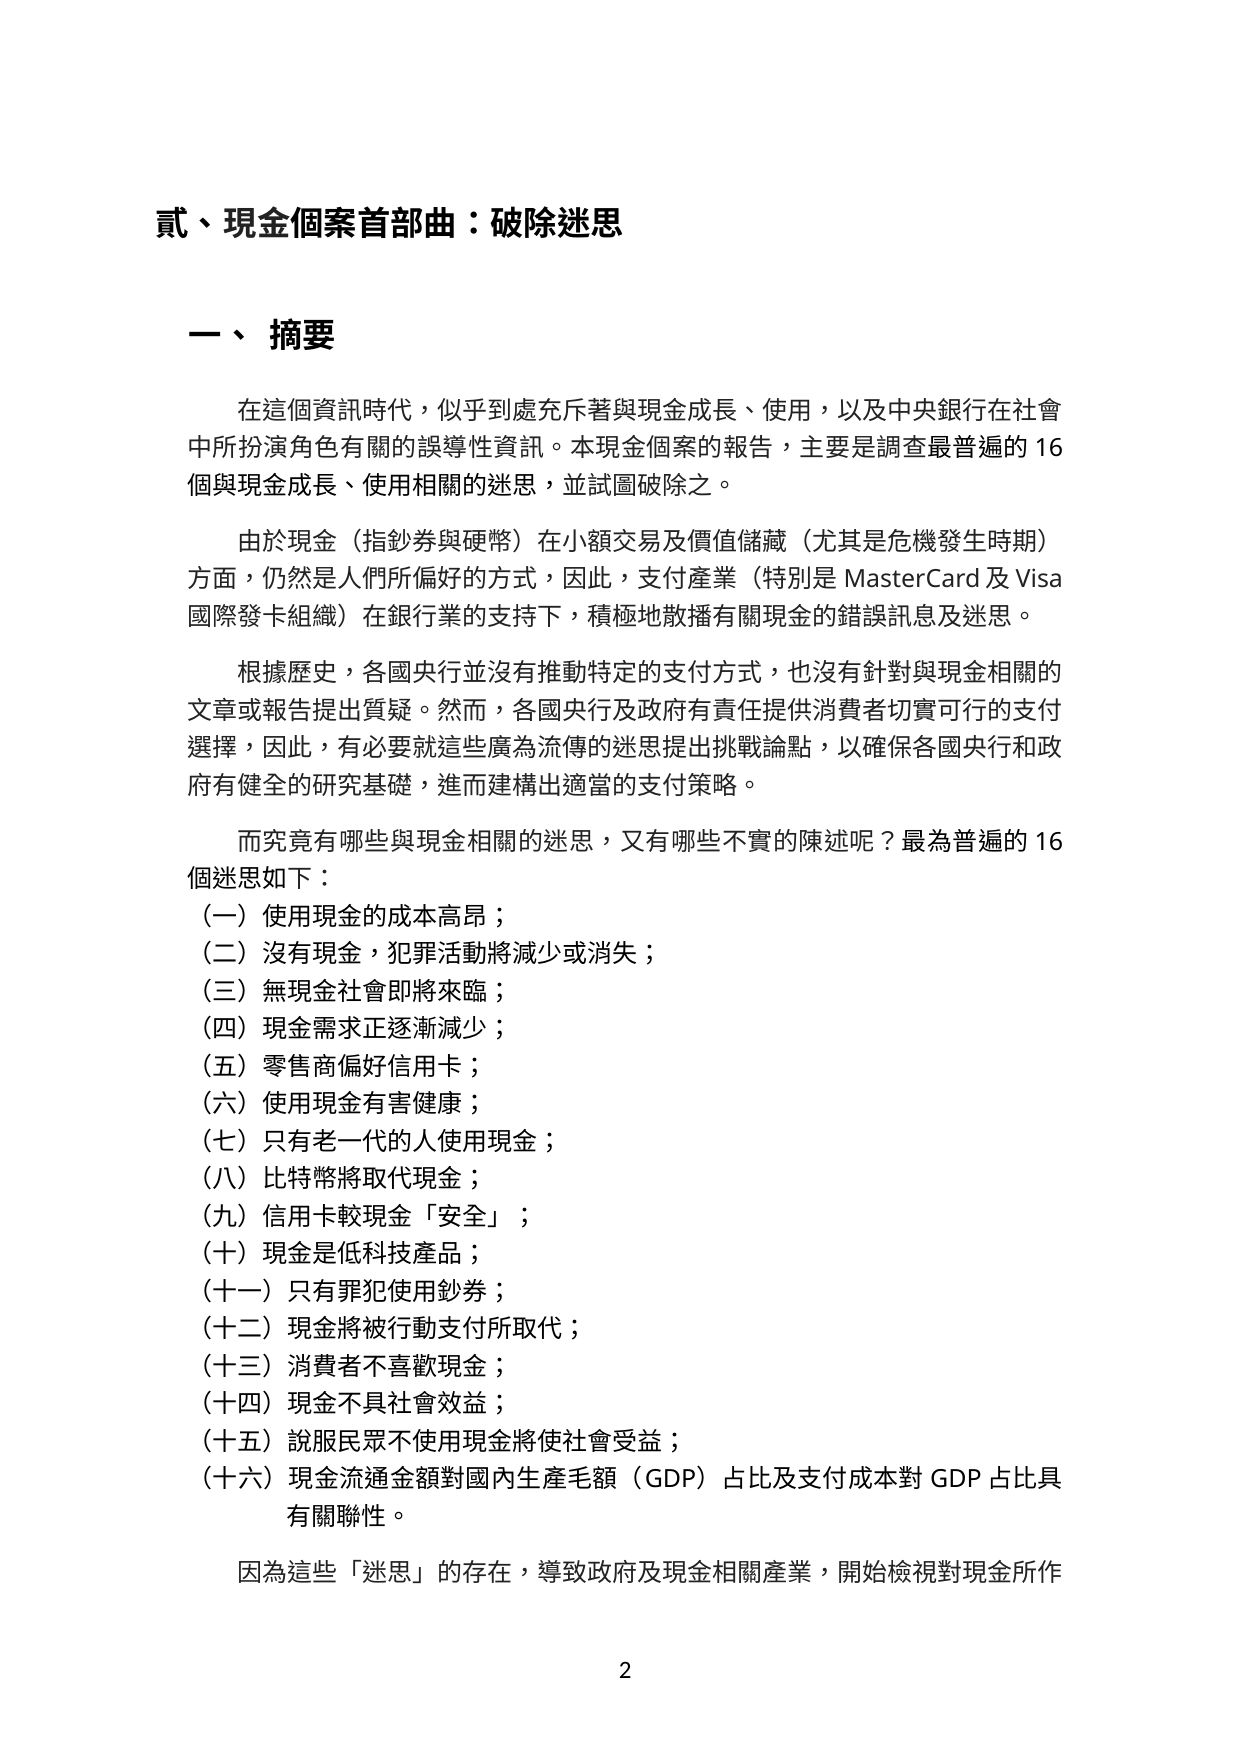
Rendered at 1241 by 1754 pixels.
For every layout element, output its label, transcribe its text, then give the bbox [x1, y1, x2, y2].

text 根據歷史，各國央行並沒有推動特定的支付方式，也沒有針對與現金相關的文章或報告提出質疑。然而，各國央行及政府有責任提供消費者切實可行的支付選擇，因此，有必要就這些廣為流傳的迷思提出挑戰論點，以確保各國央行和政府有健全的研究基礎，進而建構出適當的支付策略。 [187, 652, 1063, 802]
text （十四）現金不具社會效益； [187, 1383, 1063, 1421]
text （三）無現金社會即將來臨； [187, 971, 1063, 1008]
text （六）使用現金有害健康； [187, 1083, 1063, 1121]
text （十六）現金流通金額對國內生產毛額（GDP）占比及支付成本對GDP占比具有關聯性。 [187, 1458, 1063, 1533]
text （十）現金是低科技產品； [187, 1233, 1063, 1271]
text （九）信用卡較現金「安全」； [187, 1196, 1063, 1233]
text 在這個資訊時代，似乎到處充斥著與現金成長、使用，以及中央銀行在社會中所扮演角色有關的誤導性資訊。本現金個案的報告，主要是調查最普遍的16個與現金成長、使用相關的迷思，並試圖破除之。 [187, 389, 1063, 502]
text 而究竟有哪些與現金相關的迷思，又有哪些不實的陳述呢？最為普遍的16個迷思如下： [187, 821, 1063, 896]
text （四）現金需求正逐漸減少； [187, 1008, 1063, 1046]
text （一）使用現金的成本高昂； [187, 896, 1063, 933]
text （十二）現金將被行動支付所取代； [187, 1308, 1063, 1346]
text （十三）消費者不喜歡現金； [187, 1346, 1063, 1383]
text （二）沒有現金，犯罪活動將減少或消失； [187, 933, 1063, 971]
text （十一）只有罪犯使用鈔券； [187, 1271, 1063, 1308]
subtitle 摘要 [189, 296, 1063, 371]
text 因為這些「迷思」的存在，導致政府及現金相關產業，開始檢視對現金所作 [187, 1552, 1063, 1589]
text （五）零售商偏好信用卡； [187, 1046, 1063, 1083]
text （十五）說服民眾不使用現金將使社會受益； [187, 1421, 1063, 1458]
text （八）比特幣將取代現金； [187, 1158, 1063, 1196]
text （七）只有老一代的人使用現金； [187, 1121, 1063, 1158]
text 由於現金（指鈔券與硬幣）在小額交易及價值儲藏（尤其是危機發生時期）方面，仍然是人們所偏好的方式，因此，支付產業（特別是MasterCard及Visa國際發卡組織）在銀行業的支持下，積極地散播有關現金的錯誤訊息及迷思。 [187, 521, 1063, 633]
subtitle 現金個案首部曲：破除迷思 [155, 183, 1063, 258]
